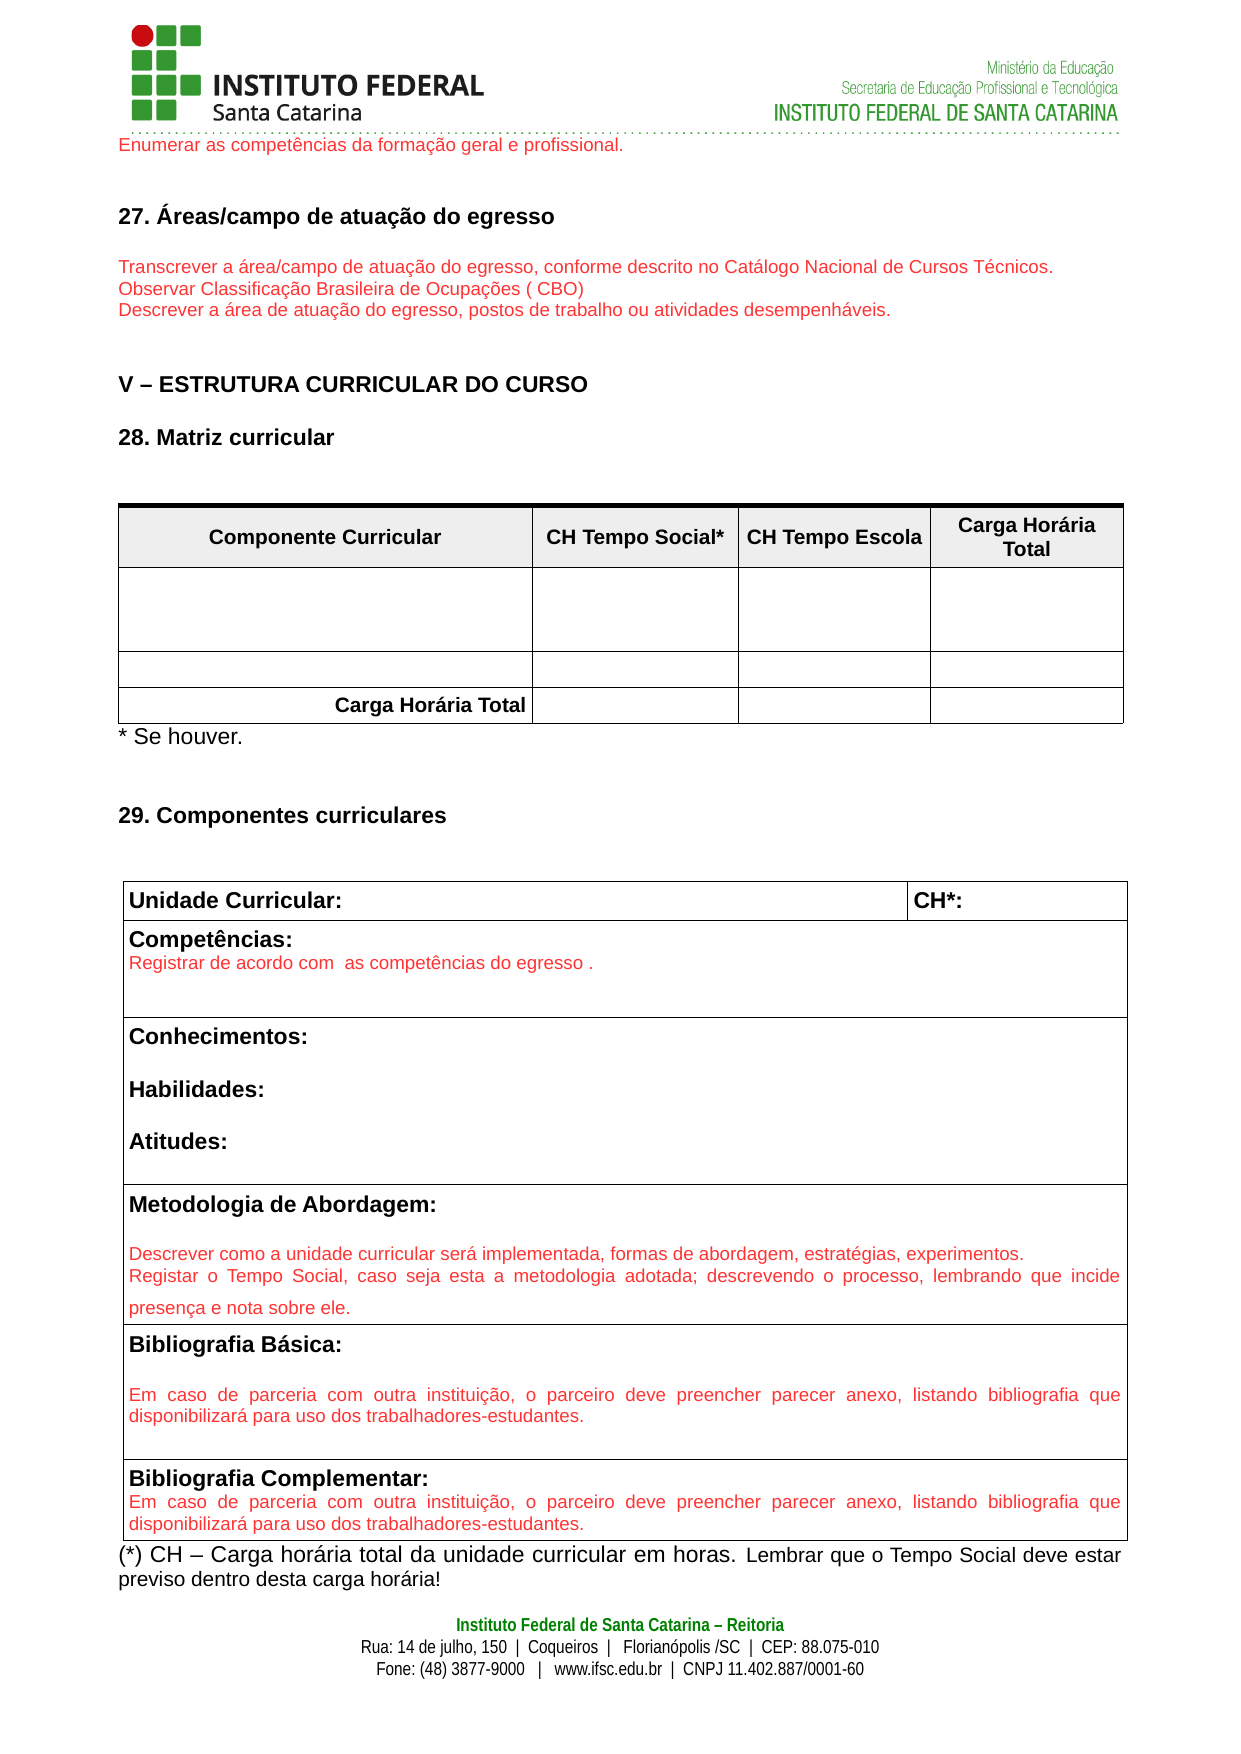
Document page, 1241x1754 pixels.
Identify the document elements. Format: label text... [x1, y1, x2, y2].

table_cell [739, 688, 930, 723]
picture [131, 25, 1123, 134]
table_cell Bibliografia Complementar: Em caso de parceria com outra instituição, o parceiro deve preencher parecer anexo, listando bibliografia que disponibilizará para uso dos trabalhadores-estudantes. [124, 1460, 1127, 1540]
text * Se houver. [118, 724, 1122, 749]
table_cell [533, 688, 738, 723]
text Observar Classificação Brasileira de Ocupações ( CBO) [118, 278, 1122, 299]
table_cell [931, 568, 1123, 651]
table_cell [931, 688, 1123, 723]
subtitle 27. Áreas/campo de atuação do egresso [118, 203, 1122, 230]
table_cell Conhecimentos: Habilidades: Atitudes: [124, 1018, 1127, 1184]
table_cell Metodologia de Abordagem: Descrever como a unidade curricular será implementada, formas de abordagem, estratégias, experimentos. Registar o Tempo Social, caso seja esta a metodologia adotada; descrevendo o processo, lembrando que incide presença e nota sobre ele. [124, 1185, 1127, 1324]
table_header CH Tempo Escola [739, 508, 930, 567]
subtitle 28. Matriz curricular [118, 424, 1122, 450]
table_cell Carga Horária Total [119, 688, 532, 723]
text Descrever a área de atuação do egresso, postos de trabalho ou atividades desempenháveis. [118, 299, 1122, 321]
table_header CH Tempo Social* [533, 508, 738, 567]
text Transcrever a área/campo de atuação do egresso, conforme descrito no Catálogo Nacional de Cursos Técnicos. [118, 256, 1122, 278]
table_header CH*: [908, 882, 1127, 919]
text Enumerar as competências da formação geral e profissional. [118, 118, 1122, 155]
table_header Unidade Curricular: [124, 882, 907, 919]
table_cell [533, 652, 738, 687]
table_header Componente Curricular [119, 508, 532, 567]
table_cell Bibliografia Básica: Em caso de parceria com outra instituição, o parceiro deve preencher parecer anexo, listando bibliografia que disponibilizará para uso dos trabalhadores-estudantes. [124, 1325, 1127, 1458]
table_cell Competências: Registrar de acordo com as competências do egresso . [124, 921, 1127, 1017]
table_cell [739, 652, 930, 687]
table_cell [119, 568, 532, 651]
table_header Carga Horária Total [931, 508, 1123, 567]
table_cell [931, 652, 1123, 687]
subtitle V – ESTRUTURA CURRICULAR DO CURSO [118, 371, 1122, 397]
table_cell [739, 568, 930, 651]
text (*) CH – Carga horária total da unidade curricular em horas. Lembrar que o Tempo Social deve estar previso dentro desta carga horária! [118, 1541, 1122, 1591]
table_cell [119, 652, 532, 687]
subtitle 29. Componentes curriculares [118, 802, 1122, 828]
table_cell [533, 568, 738, 651]
